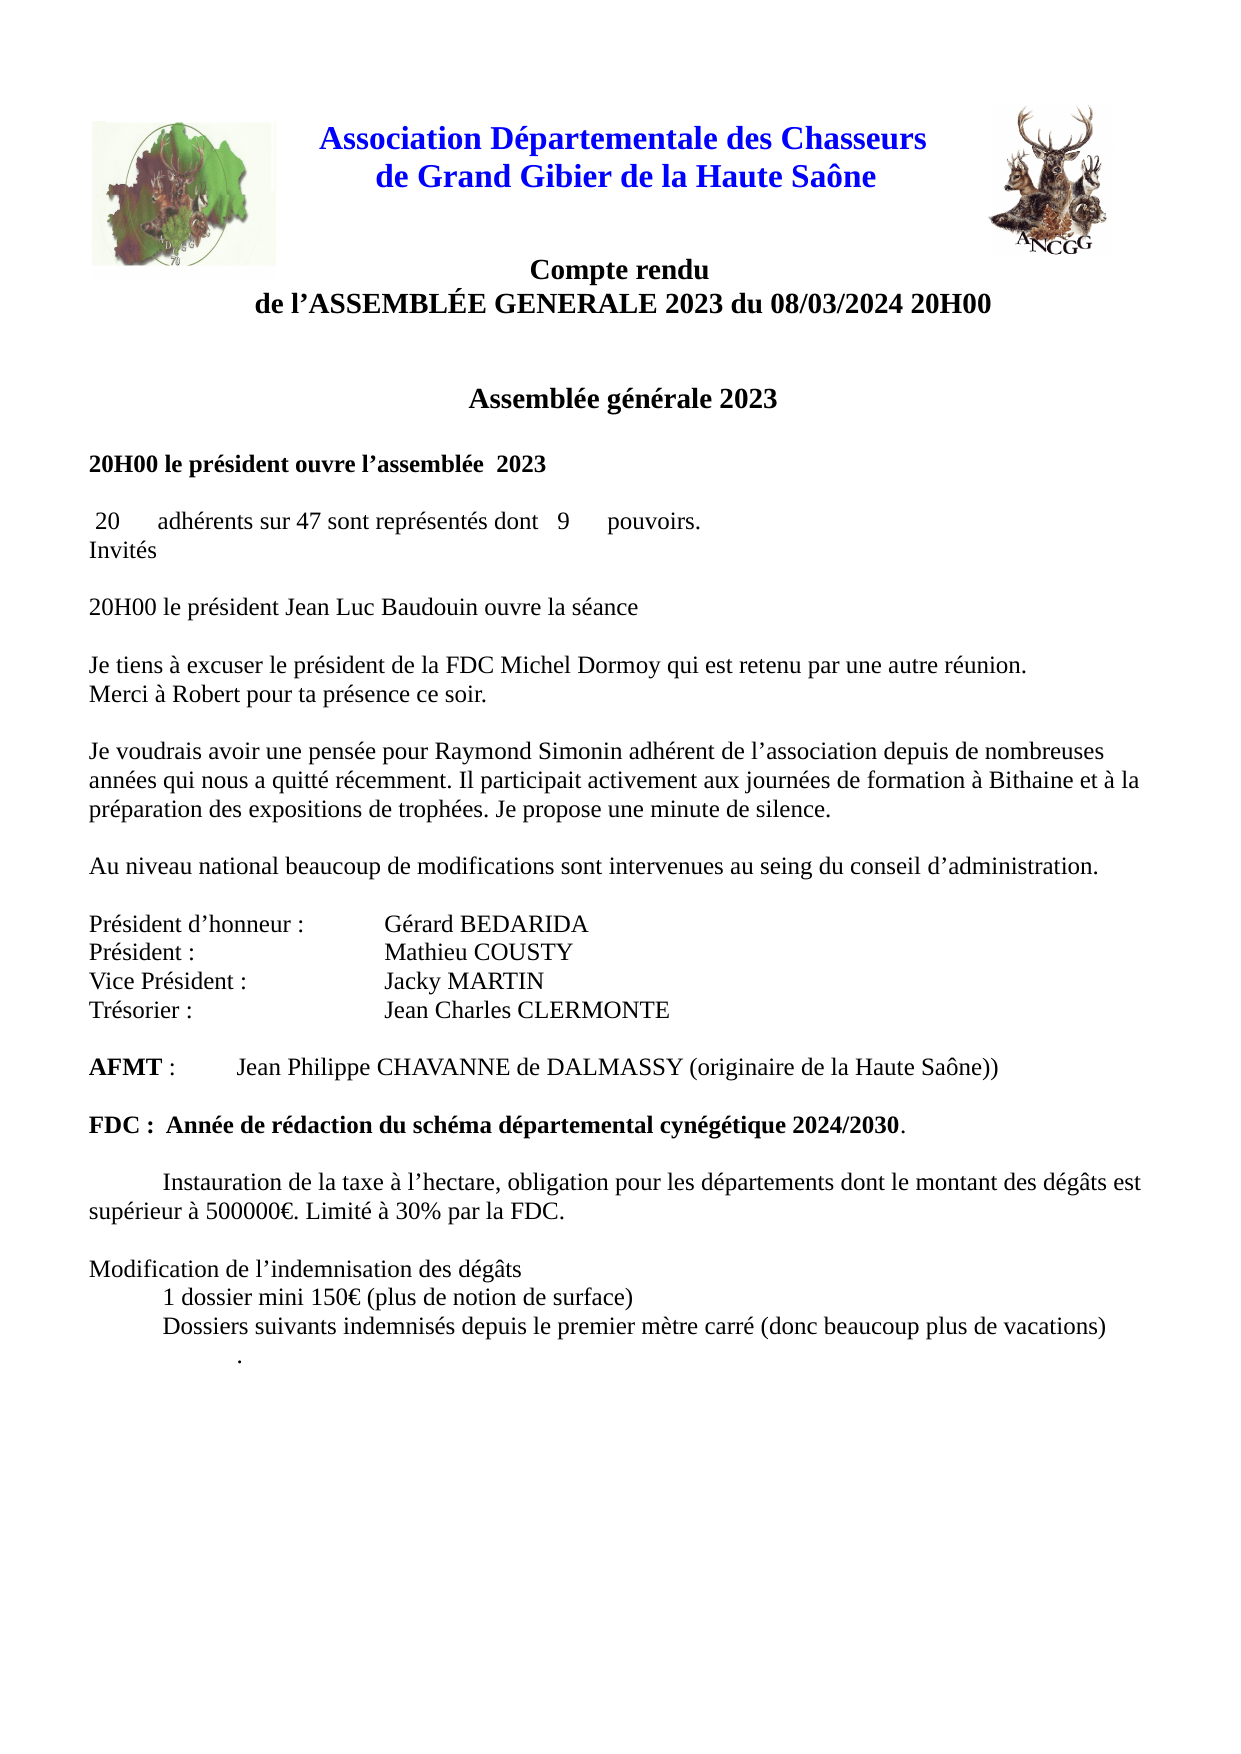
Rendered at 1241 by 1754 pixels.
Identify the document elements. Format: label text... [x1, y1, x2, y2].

text 1 dossier mini 150€ (plus de notion de surface) [89, 1282, 1157, 1311]
text Invités [89, 535, 1157, 564]
text . [162, 1340, 1157, 1369]
text AFMT : Jean Philippe CHAVANNE de DALMASSY (originaire de la Haute Saône)) [89, 1052, 1157, 1081]
text 20H00 le président ouvre l’assemblée 2023 [89, 449, 1157, 477]
text Assemblée générale 2023 [89, 382, 1157, 415]
text 20 adhérents sur 47 sont représentés dont 9 pouvoirs. [89, 506, 1157, 535]
text 20H00 le président Jean Luc Baudouin ouvre la séance [89, 592, 1157, 621]
text FDC : Année de rédaction du schéma départemental cynégétique 2024/2030. [89, 1110, 1157, 1139]
text Vice Président : Jacky MARTIN [89, 966, 1157, 995]
text Instauration de la taxe à l’hectare, obligation pour les départements dont le montant des dégâts est supérieur à 500000€. Limité à 30% par la FDC. [89, 1167, 1157, 1225]
text Je voudrais avoir une pensée pour Raymond Simonin adhérent de l’association depuis de nombreuses années qui nous a quitté récemment. Il participait activement aux journées de formation à Bithaine et à la préparation des expositions de trophées. Je propose une minute de silence. [89, 736, 1157, 822]
text Modification de l’indemnisation des dégâts [89, 1254, 1157, 1282]
text Trésorier : Jean Charles CLERMONTE [89, 995, 1157, 1024]
text Merci à Robert pour ta présence ce soir. [89, 679, 1157, 707]
text Je tiens à excuser le président de la FDC Michel Dormoy qui est retenu par une autre réunion. [89, 650, 1157, 679]
text Président d’honneur : Gérard BEDARIDA [89, 909, 1157, 937]
picture [986, 102, 1114, 257]
text Au niveau national beaucoup de modifications sont intervenues au seing du conseil d’administration. [89, 851, 1157, 880]
text Président : Mathieu COUSTY [89, 937, 1157, 966]
text Dossiers suivants indemnisés depuis le premier mètre carré (donc beaucoup plus de vacations) [89, 1311, 1157, 1340]
picture [91, 121, 277, 280]
